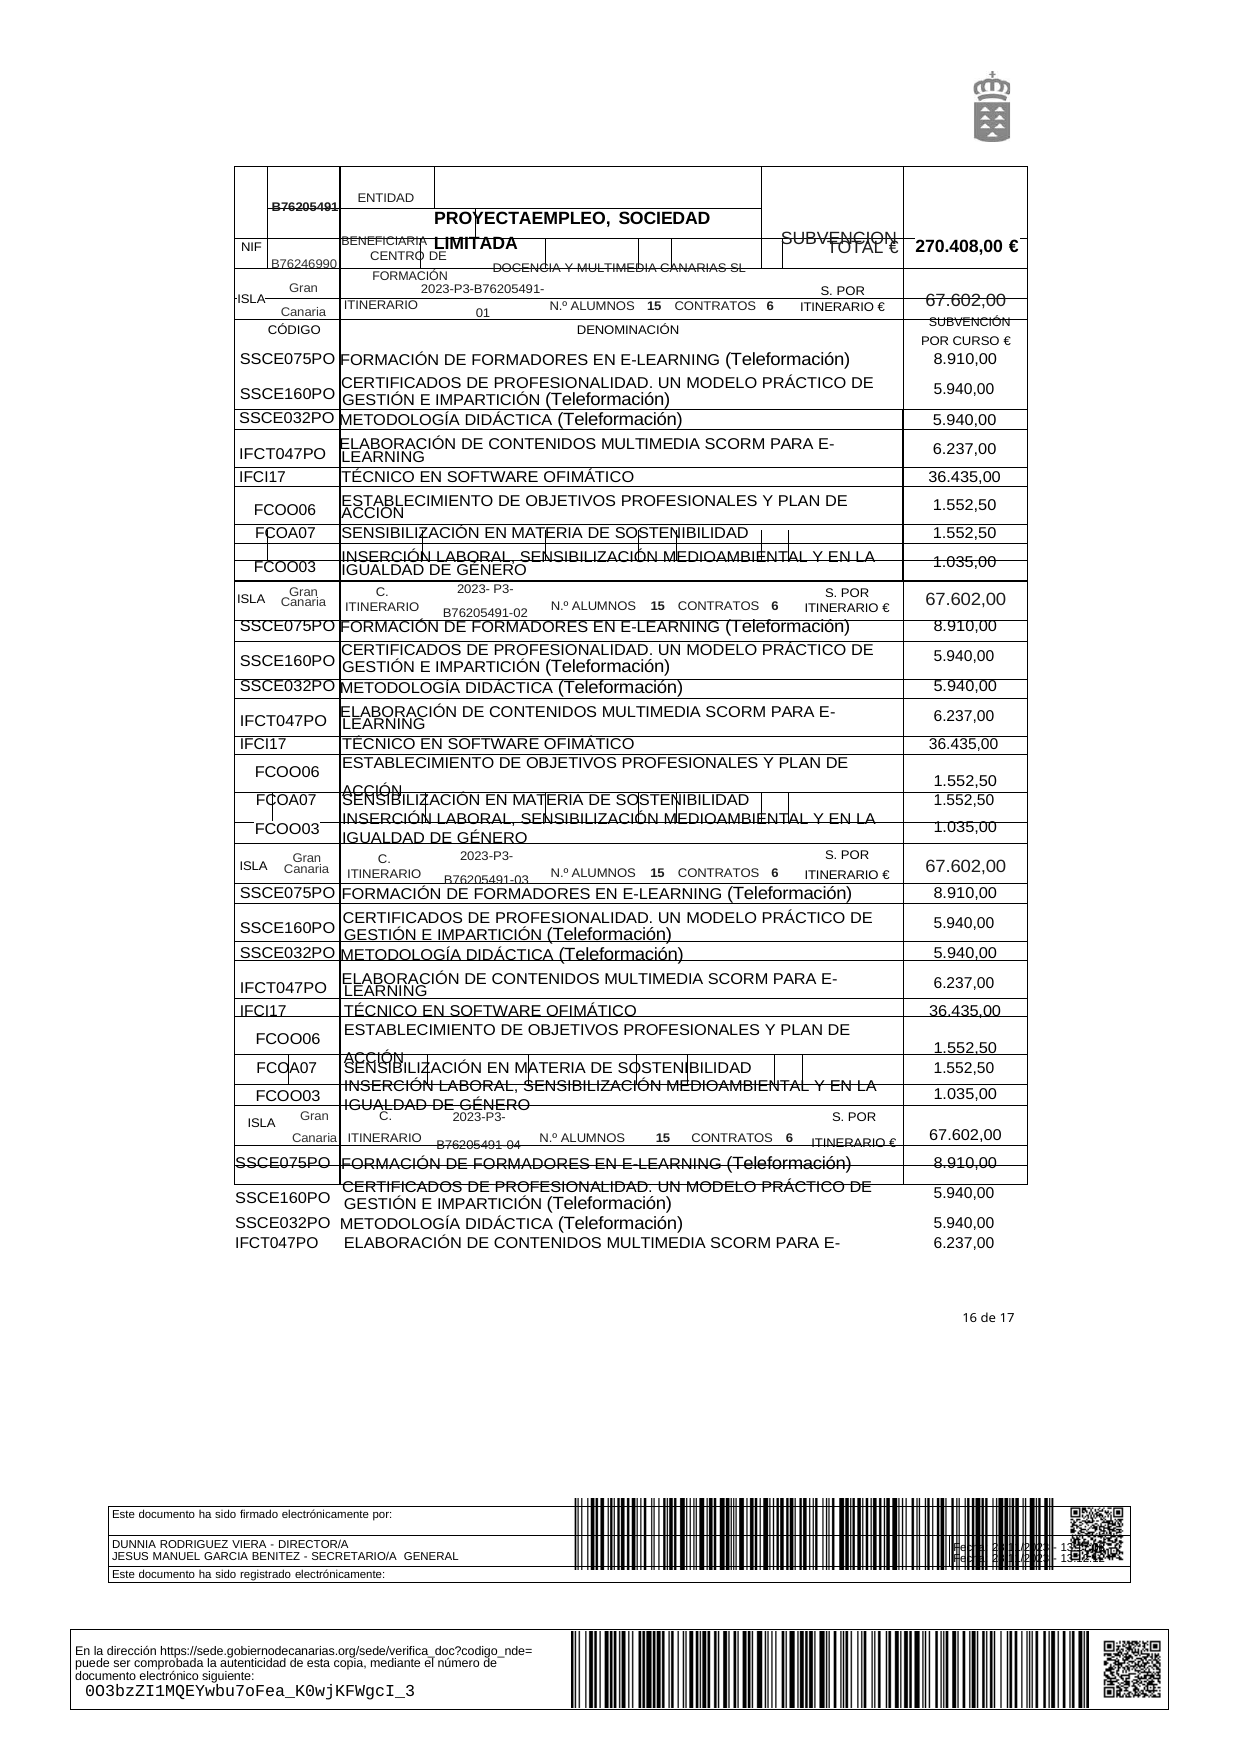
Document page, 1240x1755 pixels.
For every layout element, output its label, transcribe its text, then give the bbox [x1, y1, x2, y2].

text IFCI17 [239, 737, 339, 754]
text SSCE160PO CERTIFICADOS DE PROFESIONALIDAD. UN MODELO PRÁCTICO DE [904, 642, 1027, 661]
text [1028, 1115, 1181, 1123]
text 5.940,00 [933, 1186, 997, 1202]
text NIF [235, 239, 262, 254]
text IFCI17 TÉCNICO EN SOFTWARE OFIMÁTICO 36.435,00 ESTABLECIMIENTO DE OBJETIVOS PROFESIONALES Y PLAN DE [341, 1017, 903, 1039]
text IFCI17 TÉCNICO EN SOFTWARE OFIMÁTICO 36.435,00 ESTABLECIMIENTO DE OBJETIVOS PROFESIONALES Y PLAN DE [341, 1001, 903, 1016]
text FCOO03 [255, 1088, 321, 1104]
text SSCE160PO CERTIFICADOS DE PROFESIONALIDAD. UN MODELO PRÁCTICO DE [1028, 370, 1181, 393]
text BENEFICIARIA LIMITADA SUBVENCION [341, 239, 420, 250]
text GESTIÓN E IMPARTICIÓN (Teleformación) [666, 393, 903, 409]
text 5.940,00 [933, 382, 997, 398]
text Gran [289, 283, 339, 294]
text SSCE032PO METODOLOGÍA DIDÁCTICA (Teleformación) 5.940,00 [560, 680, 680, 697]
text FORMACIÓN DE FORMADORES EN E-LEARNING (Teleformación) [341, 349, 903, 369]
text 6.237,00 [933, 708, 997, 725]
text B76246990 CENTRO DE [235, 254, 267, 268]
text CÓDIGO DENOMINACIÓN SUBVENCIÓN POR CURSO € [341, 323, 903, 347]
text 5.940,00 [933, 916, 997, 932]
table_cell 6.237,00 [904, 430, 1027, 467]
text B76246990 CENTRO DE [268, 254, 339, 268]
text FCOA07 SENSIBILIZACIÓN EN MATERIA DE SOSTENIBILIDAD 1.552,50 INSERCIÓN LABORAL, SENSIBILIZACIÓN MEDIOAMBIENTAL Y EN LA [341, 1085, 903, 1095]
text 16 de 17 [58, 1309, 1014, 1327]
text ITINERARIO € 67.602,00 [811, 1146, 903, 1152]
text FCOA07 SENSIBILIZACIÓN EN MATERIA DE SOSTENIBILIDAD 1.552,50 INSERCIÓN LABORAL, SENSIBILIZACIÓN MEDIOAMBIENTAL Y EN LA [789, 793, 903, 822]
text ESTABLECIMIENTO DE OBJETIVOS PROFESIONALES Y PLAN DE [341, 755, 903, 772]
text SSCE032PO METODOLOGÍA DIDÁCTICA (Teleformación) 5.940,00 [679, 680, 903, 697]
text GESTIÓN E IMPARTICIÓN (Teleformación) [904, 393, 1027, 409]
text C. ITINERARIO [345, 585, 420, 614]
text GESTIÓN E IMPARTICIÓN (Teleformación) [344, 928, 549, 941]
text 2023-P3- [452, 1115, 506, 1123]
text FCOA07 SENSIBILIZACIÓN EN MATERIA DE SOSTENIBILIDAD 1.552,50 INSERCIÓN LABORAL, SENSIBILIZACIÓN MEDIOAMBIENTAL Y EN LA [341, 793, 425, 822]
text SSCE075PO FORMACIÓN DE FORMADORES EN E-LEARNING (Teleformación) 8.910,00 [728, 621, 847, 636]
table_cell ELABORACIÓN DE CONTENIDOS MULTIMEDIA SCORM PARA E- LEARNING [341, 430, 902, 467]
text ITINERARIO € [804, 589, 903, 616]
text SSCE032PO [239, 943, 339, 960]
text ITINERARIO € 67.602,00 [811, 1130, 903, 1145]
text ISLA [237, 293, 265, 306]
text [58, 272, 234, 283]
text TÉCNICO EN SOFTWARE OFIMÁTICO [341, 737, 903, 754]
text SSCE075PO FORMACIÓN DE FORMADORES EN E-LEARNING (Teleformación) 8.910,00 [1028, 616, 1181, 636]
text 8.910,00 [904, 349, 1027, 369]
text SSCE075PO FORMACIÓN DE FORMADORES EN E-LEARNING (Teleformación) 8.910,00 [904, 1153, 1027, 1165]
text SSCE160PO CERTIFICADOS DE PROFESIONALIDAD. UN MODELO PRÁCTICO DE [341, 904, 903, 928]
table_cell TÉCNICO EN SOFTWARE OFIMÁTICO [341, 468, 902, 486]
text C. ITINERARIO [347, 852, 422, 881]
text 2023-P3-B76205491- [421, 284, 775, 295]
text SSCE075PO FORMACIÓN DE FORMADORES EN E-LEARNING (Teleformación) 8.910,00 [904, 621, 1027, 636]
text ACCIÓN 1.552,50 [1028, 772, 1181, 790]
text B76205491-03 N.º ALUMNOS 15 CONTRATOS 6 [444, 863, 780, 881]
table_header [1054, 1507, 1065, 1535]
text SSCE075PO [239, 884, 339, 903]
text CÓDIGO DENOMINACIÓN SUBVENCIÓN POR CURSO € [904, 323, 1010, 347]
table_cell 1.035,00 [904, 544, 1027, 560]
table_cell FCOO03 INSERCIÓN LABORAL, SENSIBILIZACIÓN MEDIOAMBIENTAL Y EN LA IGUALDAD DE GÉNERO [235, 561, 339, 580]
text SSCE075PO FORMACIÓN DE FORMADORES EN E-LEARNING (Teleformación) 8.910,00 [239, 621, 339, 636]
text SSCE075PO FORMACIÓN DE FORMADORES EN E-LEARNING (Teleformación) 8.910,00 [1028, 1153, 1181, 1173]
text GESTIÓN E IMPARTICIÓN (Teleformación) [549, 928, 668, 941]
text ACCIÓN 1.552,50 [342, 772, 903, 790]
table_cell FCOO03 INSERCIÓN LABORAL, SENSIBILIZACIÓN MEDIOAMBIENTAL Y EN LA IGUALDAD DE GÉNERO [789, 544, 902, 560]
table_cell FCOA07 [235, 525, 339, 543]
text 5.940,00 [904, 943, 1027, 960]
text S. POR [825, 849, 869, 862]
text SSCE160PO CERTIFICADOS DE PROFESIONALIDAD. UN MODELO PRÁCTICO DE [341, 1174, 903, 1184]
text GESTIÓN E IMPARTICIÓN (Teleformación) [668, 928, 903, 941]
text IGUALDAD DE GÉNERO 1.035,00 [904, 1095, 1027, 1105]
text IFCT047PO [239, 702, 339, 733]
text B76205491-04 N.º ALUMNOS 15 CONTRATOS 6 [436, 1130, 794, 1145]
text IGUALDAD DE GÉNERO 1.035,00 [1028, 1095, 1181, 1114]
text Canaria [292, 1130, 339, 1145]
subtitle PROYECTAEMPLEO, SOCIEDAD [1028, 211, 1181, 228]
text FCOA07 SENSIBILIZACIÓN EN MATERIA DE SOSTENIBILIDAD 1.552,50 INSERCIÓN LABORAL, SENSIBILIZACIÓN MEDIOAMBIENTAL Y EN LA [904, 793, 997, 822]
text 01 N.º ALUMNOS 15 CONTRATOS 6 [476, 299, 775, 314]
text IFCI17 TÉCNICO EN SOFTWARE OFIMÁTICO 36.435,00 ESTABLECIMIENTO DE OBJETIVOS PROFESIONALES Y PLAN DE [904, 1017, 1002, 1039]
text 36.435,00 [904, 737, 1002, 754]
text IGUALDAD DE GÉNERO 1.035,00 [344, 1106, 903, 1114]
text 5.940,00 [933, 649, 997, 665]
text FCOO06 [254, 764, 320, 781]
text B76205491 ENTIDAD [341, 203, 416, 208]
text SSCE160PO CERTIFICADOS DE PROFESIONALIDAD. UN MODELO PRÁCTICO DE [239, 904, 339, 928]
text FORMACIÓN DE FORMADORES EN E-LEARNING (Teleformación) [341, 884, 903, 903]
text BENEFICIARIA LIMITADA SUBVENCION [904, 229, 1027, 238]
text ISLA Gran Canaria [237, 584, 327, 609]
text 67.602,00 [904, 589, 1027, 616]
text DOCENCIA Y MULTIMEDIA CANARIAS SL [904, 261, 1027, 268]
text FCOO06 [255, 1032, 321, 1048]
subtitle PROYECTAEMPLEO, SOCIEDAD [762, 211, 903, 228]
text FCOA07 SENSIBILIZACIÓN EN MATERIA DE SOSTENIBILIDAD 1.552,50 INSERCIÓN LABORAL, SENSIBILIZACIÓN MEDIOAMBIENTAL Y EN LA [341, 823, 903, 829]
text GESTIÓN E IMPARTICIÓN (Teleformación) [904, 661, 1027, 676]
text SSCE160PO CERTIFICADOS DE PROFESIONALIDAD. UN MODELO PRÁCTICO DE [1028, 904, 1181, 928]
text ACCIÓN 1.552,50 [904, 772, 1027, 790]
text [1028, 589, 1181, 616]
text IFCT047PO [239, 969, 339, 998]
text FCOA07 SENSIBILIZACIÓN EN MATERIA DE SOSTENIBILIDAD 1.552,50 INSERCIÓN LABORAL, SENSIBILIZACIÓN MEDIOAMBIENTAL Y EN LA [428, 1058, 528, 1084]
text SSCE075PO [239, 349, 339, 369]
text DOCENCIA Y MULTIMEDIA CANARIAS SL [783, 261, 903, 268]
table_cell 1.035,00 [904, 561, 1027, 580]
text SSCE032PO METODOLOGÍA DIDÁCTICA (Teleformación) 5.940,00 [341, 680, 561, 697]
text [58, 239, 234, 254]
text ITINERARIO € 67.602,00 [800, 299, 903, 316]
table_cell IFCT047PO [235, 430, 339, 467]
text ISLA Gran C. [247, 1114, 339, 1122]
text ITINERARIO [341, 299, 419, 313]
text GESTIÓN E IMPARTICIÓN (Teleformación) [1028, 661, 1181, 676]
text FCOA07 SENSIBILIZACIÓN EN MATERIA DE SOSTENIBILIDAD 1.552,50 INSERCIÓN LABORAL, SENSIBILIZACIÓN MEDIOAMBIENTAL Y EN LA [803, 1058, 903, 1084]
table_header 5.940,00 [904, 410, 1027, 429]
text SSCE160PO CERTIFICADOS DE PROFESIONALIDAD. UN MODELO PRÁCTICO DE [341, 370, 903, 393]
text S. POR [832, 1115, 903, 1123]
text BENEFICIARIA LIMITADA SUBVENCION [762, 229, 903, 238]
text DOCENCIA Y MULTIMEDIA CANARIAS SL [904, 269, 1027, 275]
text ISLA Gran C. [341, 1114, 392, 1122]
text [1028, 943, 1181, 964]
text S. POR [820, 284, 865, 298]
text ELABORACIÓN DE CONTENIDOS MULTIMEDIA SCORM PARA E- LEARNING [341, 969, 903, 998]
text ACCIÓN 1.552,50 [344, 1039, 903, 1054]
text 8.910,00 [904, 884, 1027, 903]
text ITINERARIO € 67.602,00 [904, 1146, 1027, 1152]
text GESTIÓN E IMPARTICIÓN (Teleformación) [904, 928, 1027, 941]
text SSCE160PO CERTIFICADOS DE PROFESIONALIDAD. UN MODELO PRÁCTICO DE [904, 370, 1027, 393]
text [1028, 349, 1181, 369]
text GESTIÓN E IMPARTICIÓN (Teleformación) [548, 661, 667, 676]
text [341, 283, 419, 294]
text ISLA Gran Canaria [239, 851, 330, 876]
text FCOO03 [254, 821, 320, 837]
text SSCE160PO CERTIFICADOS DE PROFESIONALIDAD. UN MODELO PRÁCTICO DE [341, 642, 903, 661]
text B76205491-04 N.º ALUMNOS 15 CONTRATOS 6 [436, 1146, 794, 1152]
table_cell 1.552,50 [904, 525, 1027, 543]
text ELABORACIÓN DE CONTENIDOS MULTIMEDIA SCORM PARA E- LEARNING [341, 702, 903, 733]
text GESTIÓN E IMPARTICIÓN (Teleformación) [344, 1197, 550, 1213]
text SSCE160PO CERTIFICADOS DE PROFESIONALIDAD. UN MODELO PRÁCTICO DE [235, 1174, 1181, 1197]
table_cell 36.435,00 [904, 468, 1027, 486]
table_header SSCE032PO [235, 410, 339, 429]
text ACCIÓN 1.552,50 [904, 1039, 1027, 1054]
subtitle PROYECTAEMPLEO, SOCIEDAD [476, 211, 761, 228]
table_cell IFCI17 [235, 468, 339, 486]
text Canaria [281, 299, 339, 313]
text SSCE032PO METODOLOGÍA DIDÁCTICA (Teleformación) 5.940,00 [904, 680, 1027, 697]
text 2023-P3- [460, 852, 780, 863]
text ITINERARIO € 67.602,00 [1028, 289, 1181, 316]
text GESTIÓN E IMPARTICIÓN (Teleformación) [549, 1197, 668, 1213]
text GESTIÓN E IMPARTICIÓN (Teleformación) [667, 1197, 1181, 1213]
text GESTIÓN E IMPARTICIÓN (Teleformación) [1028, 393, 1181, 409]
text BENEFICIARIA LIMITADA SUBVENCION [341, 229, 475, 238]
subtitle PROYECTAEMPLEO, SOCIEDAD [904, 211, 1027, 228]
text B76246990 CENTRO DE [58, 254, 234, 272]
text FCOA07 SENSIBILIZACIÓN EN MATERIA DE SOSTENIBILIDAD 1.552,50 INSERCIÓN LABORAL, SENSIBILIZACIÓN MEDIOAMBIENTAL Y EN LA [677, 793, 761, 822]
text BENEFICIARIA LIMITADA SUBVENCION [421, 239, 545, 250]
text IGUALDAD DE GÉNERO 1.035,00 [1028, 829, 1181, 847]
text GESTIÓN E IMPARTICIÓN (Teleformación) [342, 661, 549, 676]
text GESTIÓN E IMPARTICIÓN (Teleformación) [548, 393, 667, 409]
text SSCE160PO CERTIFICADOS DE PROFESIONALIDAD. UN MODELO PRÁCTICO DE [239, 642, 339, 661]
text GESTIÓN E IMPARTICIÓN (Teleformación) [1028, 928, 1181, 943]
text [1028, 856, 1181, 883]
text S. POR [825, 587, 869, 600]
text BENEFICIARIA LIMITADA SUBVENCION [476, 229, 761, 238]
text 6.237,00 [933, 976, 997, 992]
text FCOA07 SENSIBILIZACIÓN EN MATERIA DE SOSTENIBILIDAD 1.552,50 INSERCIÓN LABORAL, SENSIBILIZACIÓN MEDIOAMBIENTAL Y EN LA [529, 1058, 636, 1084]
text TOTAL € [1028, 250, 1181, 254]
text B76246990 CENTRO DE [341, 254, 420, 268]
text ITINERARIO € 67.602,00 [904, 289, 1027, 298]
text SSCE032PO METODOLOGÍA DIDÁCTICA (Teleformación) 5.940,00 [1028, 676, 1181, 697]
text FCOA07 SENSIBILIZACIÓN EN MATERIA DE SOSTENIBILIDAD 1.552,50 INSERCIÓN LABORAL, SENSIBILIZACIÓN MEDIOAMBIENTAL Y EN LA [546, 793, 638, 822]
table_cell FCOO06 [235, 487, 339, 524]
text SSCE032PO METODOLOGÍA DIDÁCTICA (Teleformación) 5.940,00 IFCT047PO ELABORACIÓN DE CONTENIDOS MULTIMEDIA SCORM PARA E- 6.237,00 [235, 1213, 997, 1252]
text BENEFICIARIA LIMITADA SUBVENCION [546, 239, 638, 250]
table_cell 1.552,50 [904, 487, 1027, 524]
text IGUALDAD DE GÉNERO 1.035,00 [904, 1106, 1027, 1114]
text DOCENCIA Y MULTIMEDIA CANARIAS SL [492, 269, 903, 275]
text BENEFICIARIA LIMITADA SUBVENCION [672, 239, 761, 250]
table_cell ESTABLECIMIENTO DE OBJETIVOS PROFESIONALES Y PLAN DE ACCIÓN [341, 487, 902, 524]
text CÓDIGO DENOMINACIÓN SUBVENCIÓN POR CURSO € [261, 323, 339, 347]
text IGUALDAD DE GÉNERO 1.035,00 [344, 1095, 903, 1105]
table_cell FCOO03 INSERCIÓN LABORAL, SENSIBILIZACIÓN MEDIOAMBIENTAL Y EN LA IGUALDAD DE GÉNERO [341, 561, 902, 580]
text B76205491-02 N.º ALUMNOS 15 CONTRATOS 6 [443, 596, 780, 614]
text ITINERARIO [341, 1130, 423, 1145]
text SSCE075PO FORMACIÓN DE FORMADORES EN E-LEARNING (Teleformación) 8.910,00 [341, 621, 729, 636]
text [1028, 883, 1181, 903]
text TOTAL € [827, 250, 903, 254]
text SSCE160PO CERTIFICADOS DE PROFESIONALIDAD. UN MODELO PRÁCTICO DE [904, 904, 1027, 928]
text SSCE032PO METODOLOGÍA DIDÁCTICA (Teleformación) 5.940,00 [239, 680, 339, 697]
text SSCE160PO CERTIFICADOS DE PROFESIONALIDAD. UN MODELO PRÁCTICO DE [1028, 637, 1181, 661]
text GESTIÓN E IMPARTICIÓN (Teleformación) [342, 393, 549, 409]
text [904, 1115, 1027, 1123]
text SSCE075PO FORMACIÓN DE FORMADORES EN E-LEARNING (Teleformación) 8.910,00 [341, 616, 903, 620]
text SSCE160PO CERTIFICADOS DE PROFESIONALIDAD. UN MODELO PRÁCTICO DE [239, 370, 339, 393]
text ITINERARIO € 67.602,00 [904, 1130, 1027, 1145]
table_header METODOLOGÍA DIDÁCTICA (Teleformación) [341, 410, 902, 429]
text IGUALDAD DE GÉNERO 1.035,00 [342, 829, 903, 843]
text FCOA07 SENSIBILIZACIÓN EN MATERIA DE SOSTENIBILIDAD 1.552,50 INSERCIÓN LABORAL, SENSIBILIZACIÓN MEDIOAMBIENTAL Y EN LA [426, 793, 545, 822]
text GESTIÓN E IMPARTICIÓN (Teleformación) [666, 661, 903, 676]
text IFCI17 TÉCNICO EN SOFTWARE OFIMÁTICO 36.435,00 ESTABLECIMIENTO DE OBJETIVOS PROFESIONALES Y PLAN DE [239, 1017, 339, 1039]
text SSCE160PO CERTIFICADOS DE PROFESIONALIDAD. UN MODELO PRÁCTICO DE [341, 637, 903, 641]
subtitle PROYECTAEMPLEO, SOCIEDAD [434, 211, 475, 228]
table_cell FCOO03 INSERCIÓN LABORAL, SENSIBILIZACIÓN MEDIOAMBIENTAL Y EN LA IGUALDAD DE GÉNERO [423, 544, 545, 560]
text FORMACIÓN [341, 272, 448, 283]
text DOCENCIA Y MULTIMEDIA CANARIAS SL [1028, 261, 1181, 275]
text ITINERARIO € 67.602,00 [904, 299, 1027, 316]
table_cell Este documento ha sido registrado electrónicamente: [109, 1567, 1130, 1582]
text [235, 272, 339, 283]
table_cell SENSIBILIZACIÓN EN MATERIA DE SOSTENIBILIDAD [341, 525, 902, 543]
text SSCE075PO FORMACIÓN DE FORMADORES EN E-LEARNING (Teleformación) 8.910,00 [341, 1166, 730, 1173]
text ITINERARIO € [804, 856, 903, 883]
text SSCE075PO FORMACIÓN DE FORMADORES EN E-LEARNING (Teleformación) 8.910,00 [341, 1153, 903, 1165]
text 67.602,00 [904, 856, 1027, 883]
text ITINERARIO € 67.602,00 [1028, 1130, 1181, 1152]
text 2023- P3- [457, 585, 780, 596]
text IGUALDAD DE GÉNERO 1.035,00 [904, 829, 1027, 843]
text FCOA07 SENSIBILIZACIÓN EN MATERIA DE SOSTENIBILIDAD 1.552,50 INSERCIÓN LABORAL, SENSIBILIZACIÓN MEDIOAMBIENTAL Y EN LA [904, 1058, 997, 1084]
table_header Este documento ha sido firmado electrónicamente por: [109, 1507, 574, 1535]
table_cell DUNNIA RODRIGUEZ VIERA - DIRECTOR/A JESUS MANUEL GARCIA BENITEZ - SECRETARIO/A GENERAL [109, 1536, 574, 1566]
text 270.408,00 € [915, 238, 1020, 256]
text BENEFICIARIA LIMITADA SUBVENCION [1028, 229, 1181, 250]
text ACCIÓN 1.552,50 [1028, 1039, 1181, 1057]
text METODOLOGÍA DIDÁCTICA (Teleformación) [341, 943, 903, 960]
